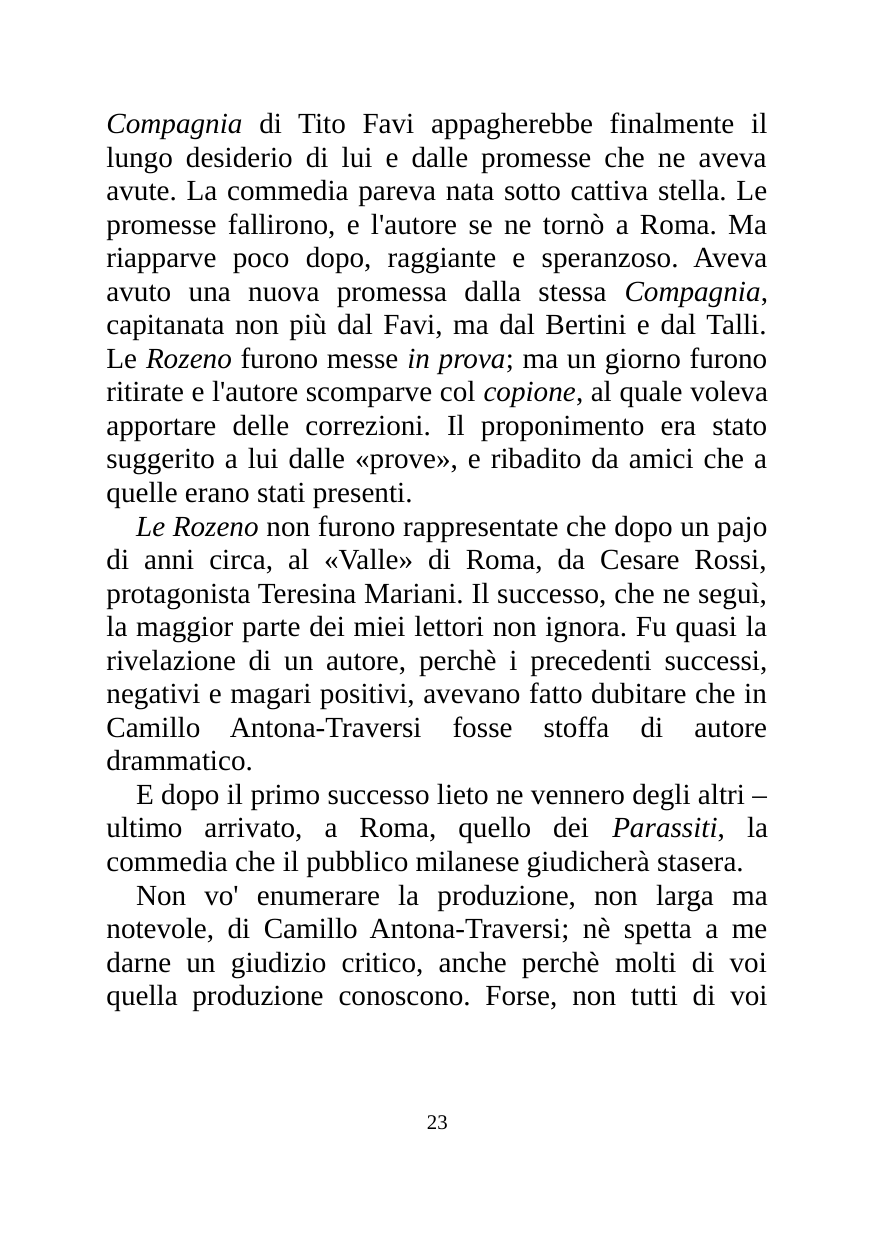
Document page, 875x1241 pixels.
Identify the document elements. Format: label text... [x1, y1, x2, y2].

text Non vo' enumerare la produzione, non larga ma notevole, di Camillo Antona-Traversi; nè spetta a me darne un giudizio critico, anche perchè molti di voi quella produzione conoscono. Forse, non tutti di voi [106, 878, 768, 1012]
text Le Rozeno non furono rappresentate che dopo un pajo di anni circa, al «Valle» di Roma, da Cesare Rossi, protagonista Teresina Mariani. Il successo, che ne seguì, la maggior parte dei miei lettori non ignora. Fu quasi la rivelazione di un autore, perchè i precedenti successi, negativi e magari positivi, avevano fatto dubitare che in Camillo Antona-Traversi fosse stoffa di autore drammatico. [106, 509, 768, 777]
text Compagnia di Tito Favi appagherebbe finalmente il lungo desiderio di lui e dalle promesse che ne aveva avute. La commedia pareva nata sotto cattiva stella. Le promesse fallirono, e l'autore se ne tornò a Roma. Ma riapparve poco dopo, raggiante e speranzoso. Aveva avuto una nuova promessa dalla stessa Compagnia, capitanata non più dal Favi, ma dal Bertini e dal Talli. Le Rozeno furono messe in prova; ma un giorno furono ritirate e l'autore scomparve col copione, al quale voleva apportare delle correzioni. Il proponimento era stato suggerito a lui dalle «prove», e ribadito da amici che a quelle erano stati presenti. [106, 106, 768, 509]
text E dopo il primo successo lieto ne vennero degli altri – ultimo arrivato, a Roma, quello dei Parassiti, la commedia che il pubblico milanese giudicherà stasera. [106, 777, 768, 878]
